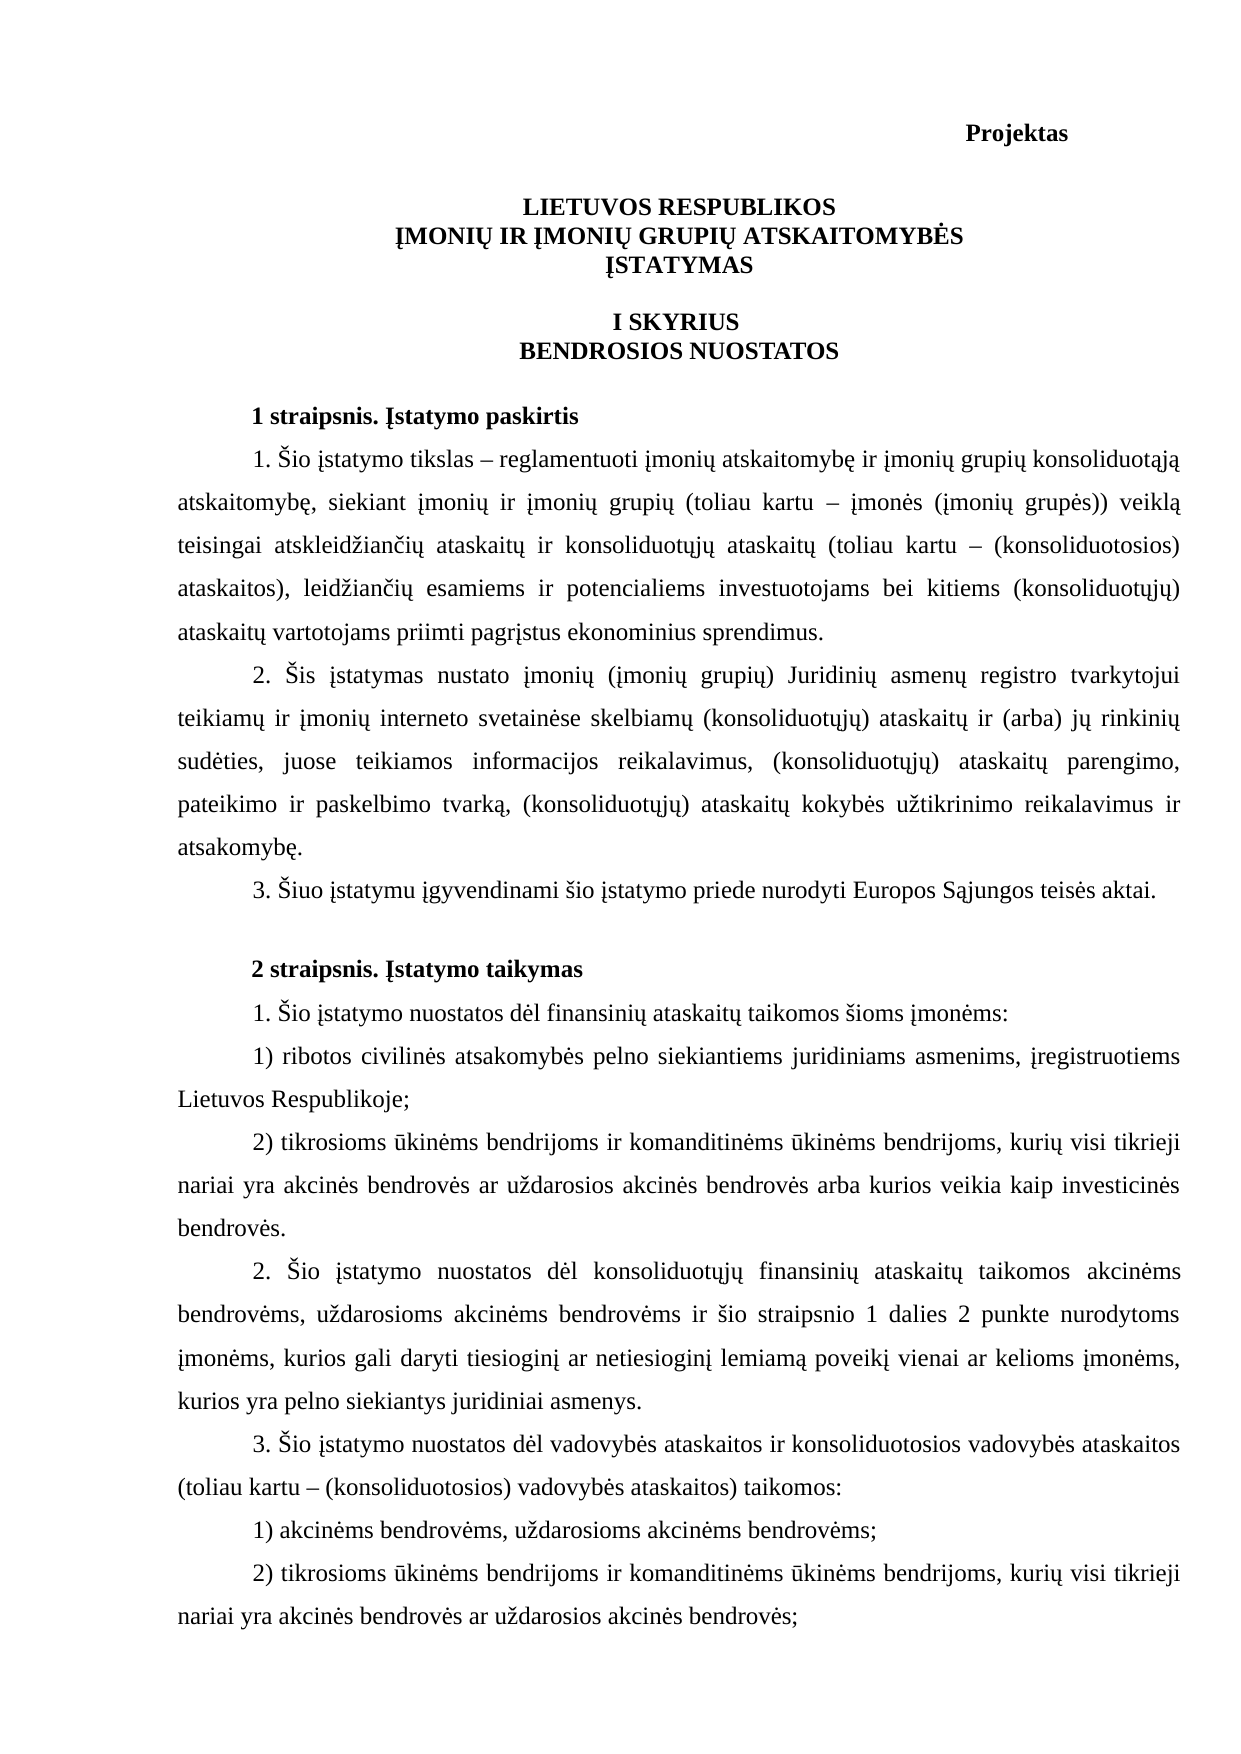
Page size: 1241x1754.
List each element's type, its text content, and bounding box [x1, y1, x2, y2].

text 2. Šio įstatymo nuostatos dėl konsoliduotųjų finansinių ataskaitų taikomos akcinėms bendrovėms, uždarosioms akcinėms bendrovėms ir šio straipsnio 1 dalies 2 punkte nurodytoms įmonėms, kurios gali daryti tiesioginį ar netiesioginį lemiamą poveikį vienai ar kelioms įmonėms, kurios yra pelno siekiantys juridiniai asmenys. [177, 1256, 1181, 1414]
text 2 straipsnis. Įstatymo taikymas [177, 954, 1181, 983]
text I SKYRIUS [177, 307, 1181, 336]
text 2. Šis įstatymas nustato įmonių (įmonių grupių) Juridinių asmenų registro tvarkytojui teikiamų ir įmonių interneto svetainėse skelbiamų (konsoliduotųjų) ataskaitų ir (arba) jų rinkinių sudėties, juose teikiamos informacijos reikalavimus, (konsoliduotųjų) ataskaitų parengimo, pateikimo ir paskelbimo tvarką, (konsoliduotųjų) ataskaitų kokybės užtikrinimo reikalavimus ir atsakomybę. [177, 660, 1181, 861]
text 3. Šiuo įstatymu įgyvendinami šio įstatymo priede nurodyti Europos Sąjungos teisės aktai. [177, 875, 1181, 904]
text 1) akcinėms bendrovėms, uždarosioms akcinėms bendrovėms; [177, 1515, 1181, 1544]
text 3. Šio įstatymo nuostatos dėl vadovybės ataskaitos ir konsoliduotosios vadovybės ataskaitos (toliau kartu – (konsoliduotosios) vadovybės ataskaitos) taikomos: [177, 1429, 1181, 1501]
text 1 straipsnis. Įstatymo paskirtis [177, 401, 1181, 430]
text BENDROSIOS NUOSTATOS [177, 336, 1181, 365]
text 2) tikrosioms ūkinėms bendrijoms ir komanditinėms ūkinėms bendrijoms, kurių visi tikrieji nariai yra akcinės bendrovės ar uždarosios akcinės bendrovės arba kurios veikia kaip investicinės bendrovės. [177, 1127, 1181, 1242]
text 1. Šio įstatymo tikslas – reglamentuoti įmonių atskaitomybę ir įmonių grupių konsoliduotąją atskaitomybę, siekiant įmonių ir įmonių grupių (toliau kartu – įmonės (įmonių grupės)) veiklą teisingai atskleidžiančių ataskaitų ir konsoliduotųjų ataskaitų (toliau kartu – (konsoliduotosios) ataskaitos), leidžiančių esamiems ir potencialiems investuotojams bei kitiems (konsoliduotųjų) ataskaitų vartotojams priimti pagrįstus ekonominius sprendimus. [177, 444, 1181, 645]
text 1) ribotos civilinės atsakomybės pelno siekiantiems juridiniams asmenims, įregistruotiems Lietuvos Respublikoje; [177, 1041, 1181, 1113]
text ĮMONIŲ IR ĮMONIŲ GRUPIŲ ATSKAITOMYBĖS [177, 221, 1181, 250]
text Projektas [717, 118, 1181, 147]
text 2) tikrosioms ūkinėms bendrijoms ir komanditinėms ūkinėms bendrijoms, kurių visi tikrieji nariai yra akcinės bendrovės ar uždarosios akcinės bendrovės; [177, 1558, 1181, 1630]
text LIETUVOS RESPUBLIKOS [177, 164, 1181, 221]
text 1. Šio įstatymo nuostatos dėl finansinių ataskaitų taikomos šioms įmonėms: [177, 998, 1181, 1026]
text ĮSTATYMAS [177, 250, 1181, 279]
